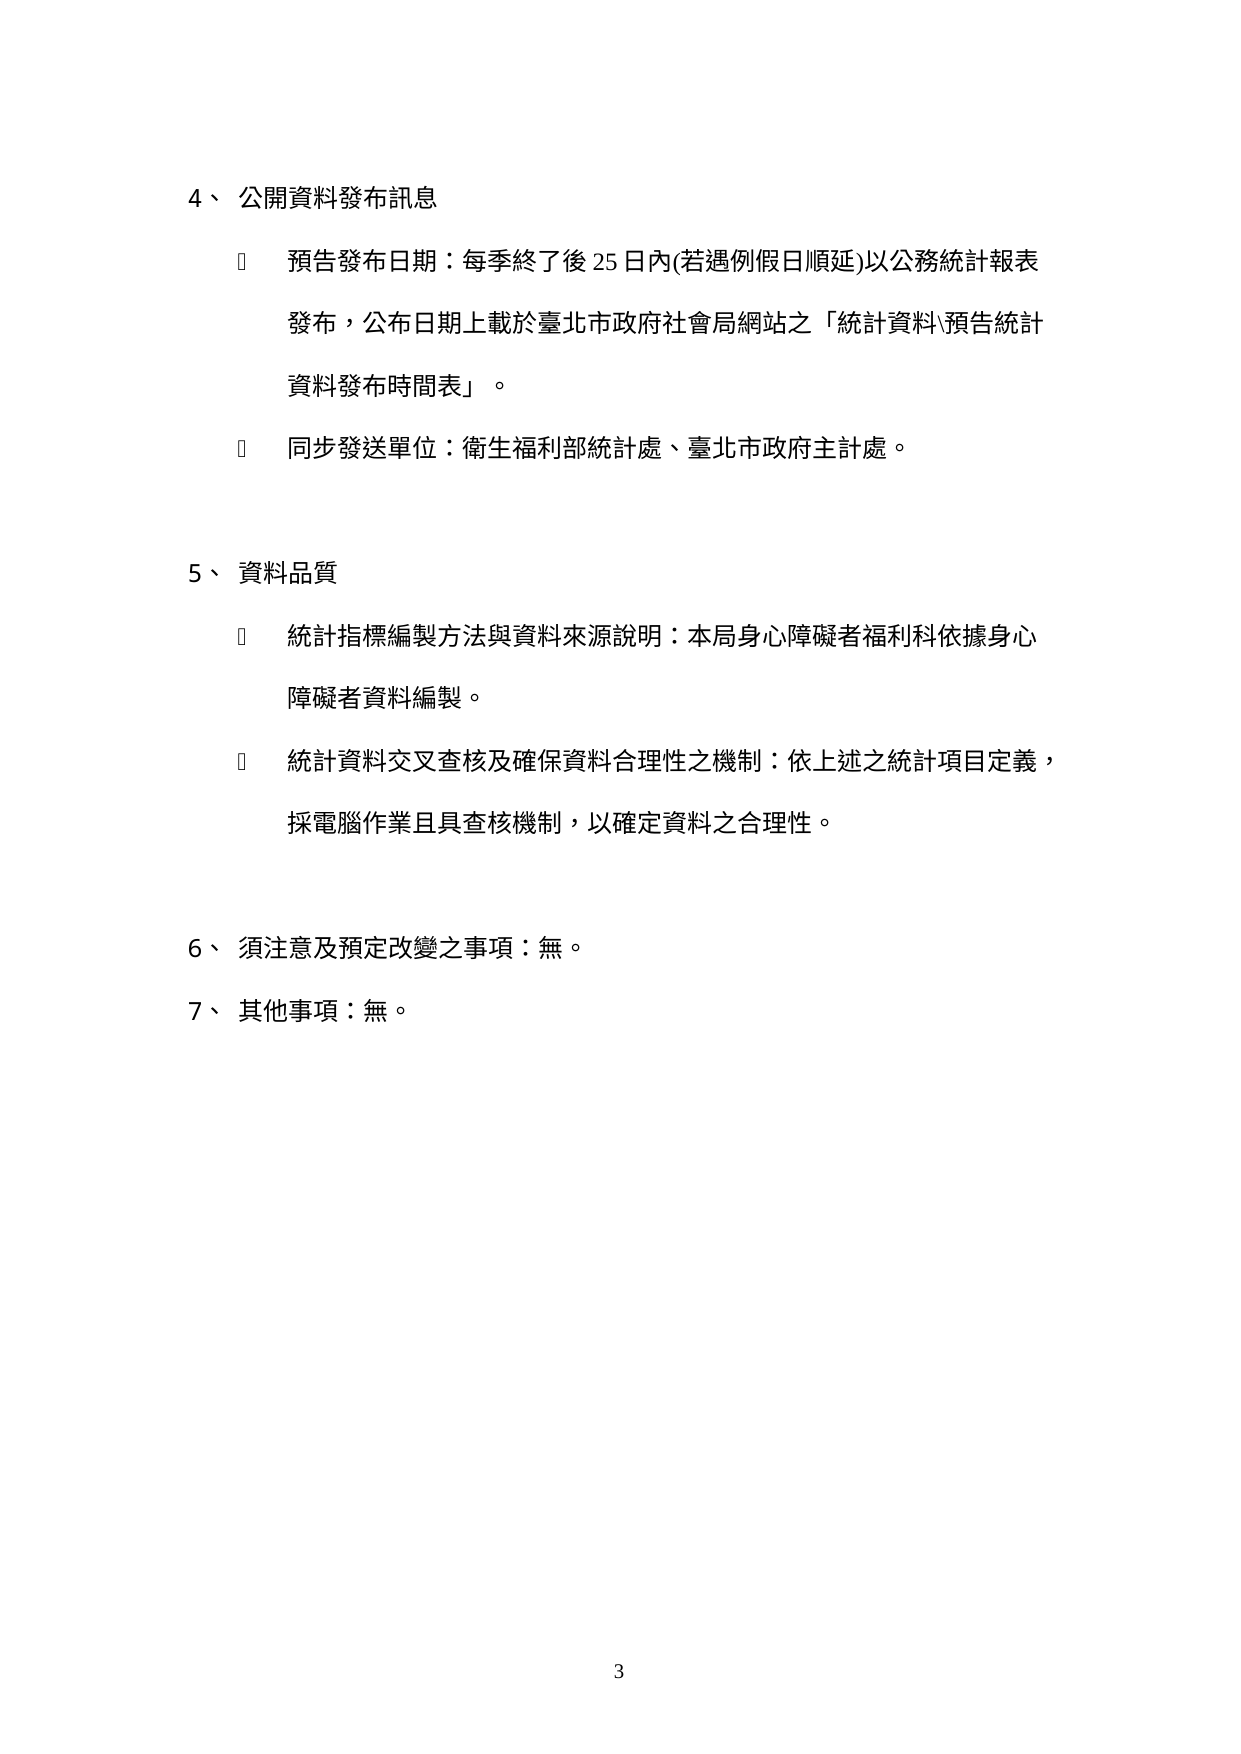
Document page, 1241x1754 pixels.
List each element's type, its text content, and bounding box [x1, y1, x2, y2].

list 同步發送單位：衛生福利部統計處、臺北市政府主計處。 [237, 405, 1050, 468]
list 資料品質 [187, 530, 1050, 593]
list 統計資料交叉查核及確保資料合理性之機制：依上述之統計項目定義，採電腦作業且具查核機制，以確定資料之合理性。 [237, 718, 1050, 843]
list 須注意及預定改變之事項：無。 [187, 905, 1050, 968]
list 公開資料發布訊息 [187, 155, 1050, 218]
list 預告發布日期：每季終了後25日內(若遇例假日順延)以公務統計報表發布，公布日期上載於臺北市政府社會局網站之「統計資料\預告統計資料發布時間表」。 [237, 218, 1050, 405]
list 統計指標編製方法與資料來源說明：本局身心障礙者福利科依據身心障礙者資料編製。 [237, 593, 1050, 718]
list 其他事項：無。 [187, 968, 1050, 1030]
